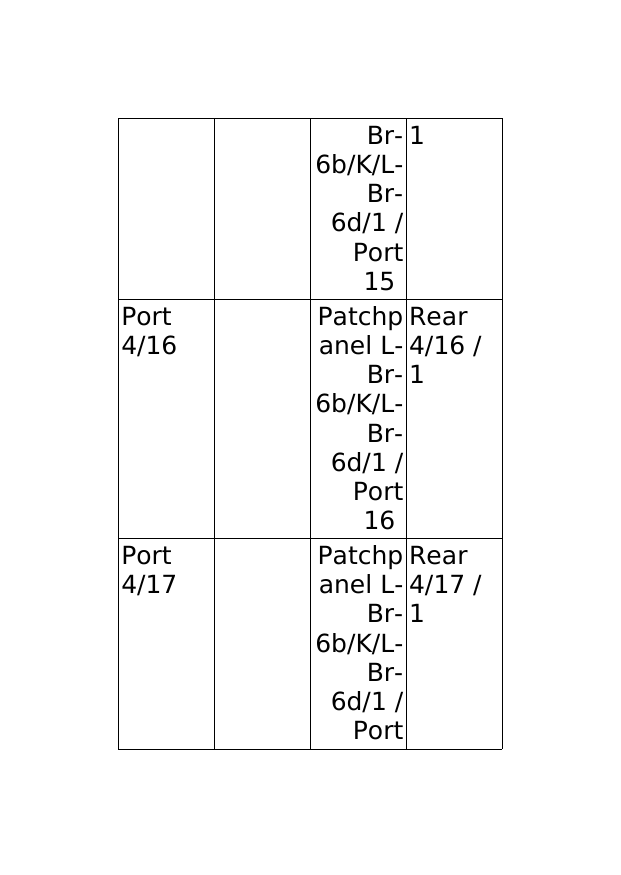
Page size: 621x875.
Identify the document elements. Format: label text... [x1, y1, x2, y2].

table_cell Rear 4/17 / 1 [407, 539, 502, 748]
table_cell [119, 119, 214, 299]
table_cell [215, 300, 310, 538]
table_cell Br-6b/K/L-Br-6d/1 / Port 15 [311, 119, 406, 299]
table_cell 1 [407, 119, 502, 299]
table_cell Rear 4/16 / 1 [407, 300, 502, 538]
table_cell Port 4/17 [119, 539, 214, 748]
table_cell Patchpanel L-Br-6b/K/L-Br-6d/1 / Port [311, 539, 406, 748]
table_cell [215, 119, 310, 299]
table_cell [215, 539, 310, 748]
table_cell Patchpanel L-Br-6b/K/L-Br-6d/1 / Port 16 [311, 300, 406, 538]
table_cell Port 4/16 [119, 300, 214, 538]
